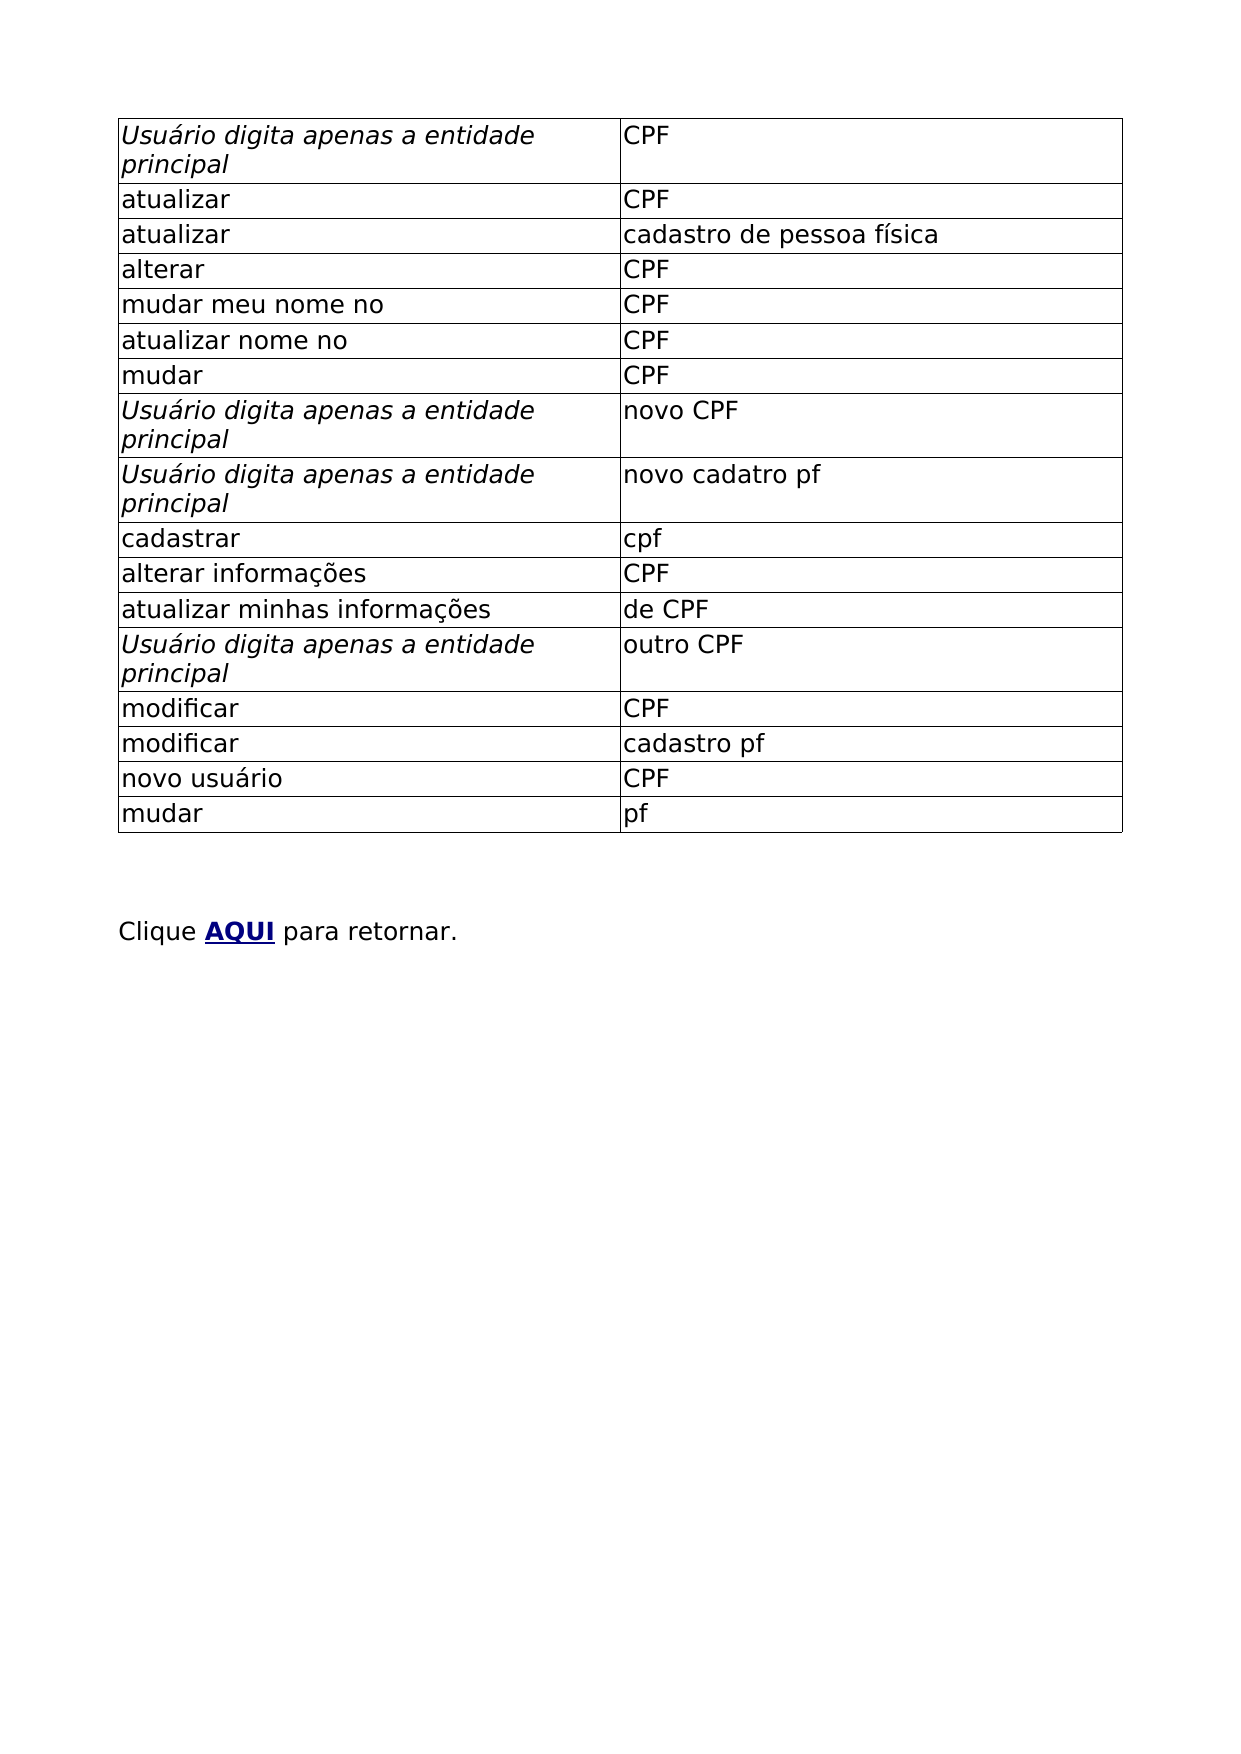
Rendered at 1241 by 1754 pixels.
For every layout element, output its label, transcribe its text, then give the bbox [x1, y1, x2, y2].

table_cell CPF [621, 184, 1122, 217]
table_cell cadastrar [119, 523, 620, 557]
table_cell outro CPF [621, 628, 1122, 691]
table_cell CPF [621, 762, 1122, 796]
table_cell modificar [119, 727, 620, 761]
table_cell modificar [119, 692, 620, 726]
table_cell Usuário digita apenas a entidade principal [119, 458, 620, 522]
table_cell atualizar minhas informações [119, 593, 620, 627]
table_cell de CPF [621, 593, 1122, 627]
table_cell Usuário digita apenas a entidade principal [119, 119, 620, 182]
table_cell novo CPF [621, 394, 1122, 457]
table_cell CPF [621, 254, 1122, 288]
table_cell pf [621, 797, 1122, 832]
table_cell atualizar [119, 184, 620, 217]
table_cell Usuário digita apenas a entidade principal [119, 394, 620, 457]
table_cell CPF [621, 692, 1122, 726]
table_cell alterar informações [119, 558, 620, 592]
table_cell Usuário digita apenas a entidade principal [119, 628, 620, 691]
table_cell cadastro de pessoa física [621, 219, 1122, 253]
table_cell novo cadatro pf [621, 458, 1122, 522]
table_cell mudar [119, 797, 620, 832]
table_cell atualizar [119, 219, 620, 253]
table_cell alterar [119, 254, 620, 288]
text Clique AQUI para retornar. [118, 917, 1122, 946]
table_cell novo usuário [119, 762, 620, 796]
table_cell CPF [621, 119, 1122, 182]
table_cell mudar [119, 359, 620, 393]
table_cell CPF [621, 324, 1122, 358]
table_cell cadastro pf [621, 727, 1122, 761]
table_cell CPF [621, 558, 1122, 592]
table_cell mudar meu nome no [119, 289, 620, 323]
table_cell cpf [621, 523, 1122, 557]
table_cell CPF [621, 359, 1122, 393]
table_cell CPF [621, 289, 1122, 323]
table_cell atualizar nome no [119, 324, 620, 358]
